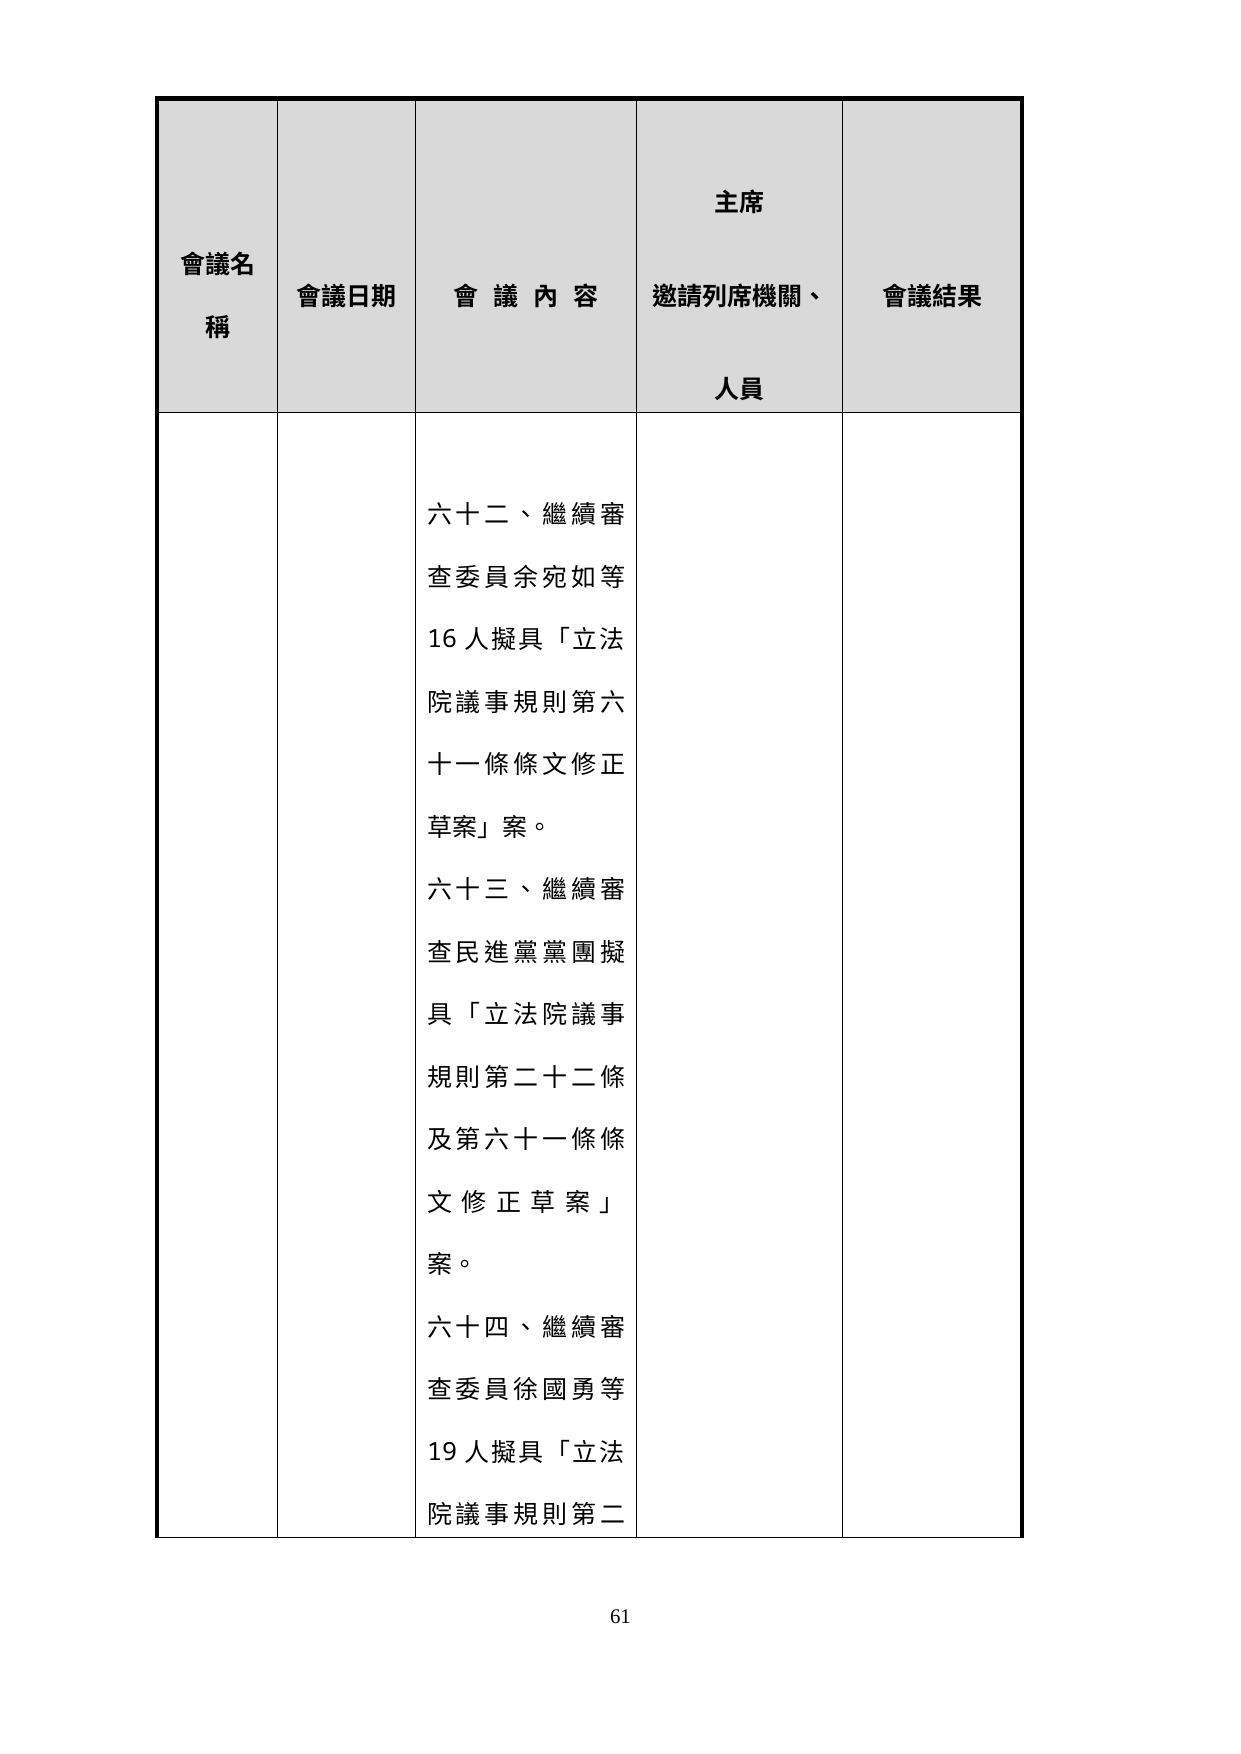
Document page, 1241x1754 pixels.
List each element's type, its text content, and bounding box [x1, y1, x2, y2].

table_cell [159, 413, 277, 1537]
table_cell [637, 413, 842, 1537]
table_header 會議日期 [278, 101, 415, 412]
table_cell [843, 413, 1020, 1537]
table_header 會議內容 [416, 101, 636, 412]
table_header 會議結果 [843, 101, 1020, 412]
table_header 會議名稱 [159, 101, 277, 412]
table_cell 六十二、繼續審查委員余宛如等16人擬具「立法院議事規則第六十一條條文修正草案」案。 六十三、繼續審查民進黨黨團擬具「立法院議事規則第二十二條及第六十一條條文修正草案」案。 六十四、繼續審查委員徐國勇等19人擬具「立法院議事規則第二 [416, 413, 636, 1537]
table_header 主席 邀請列席機關、 人員 [637, 101, 842, 412]
table_cell [278, 413, 415, 1537]
